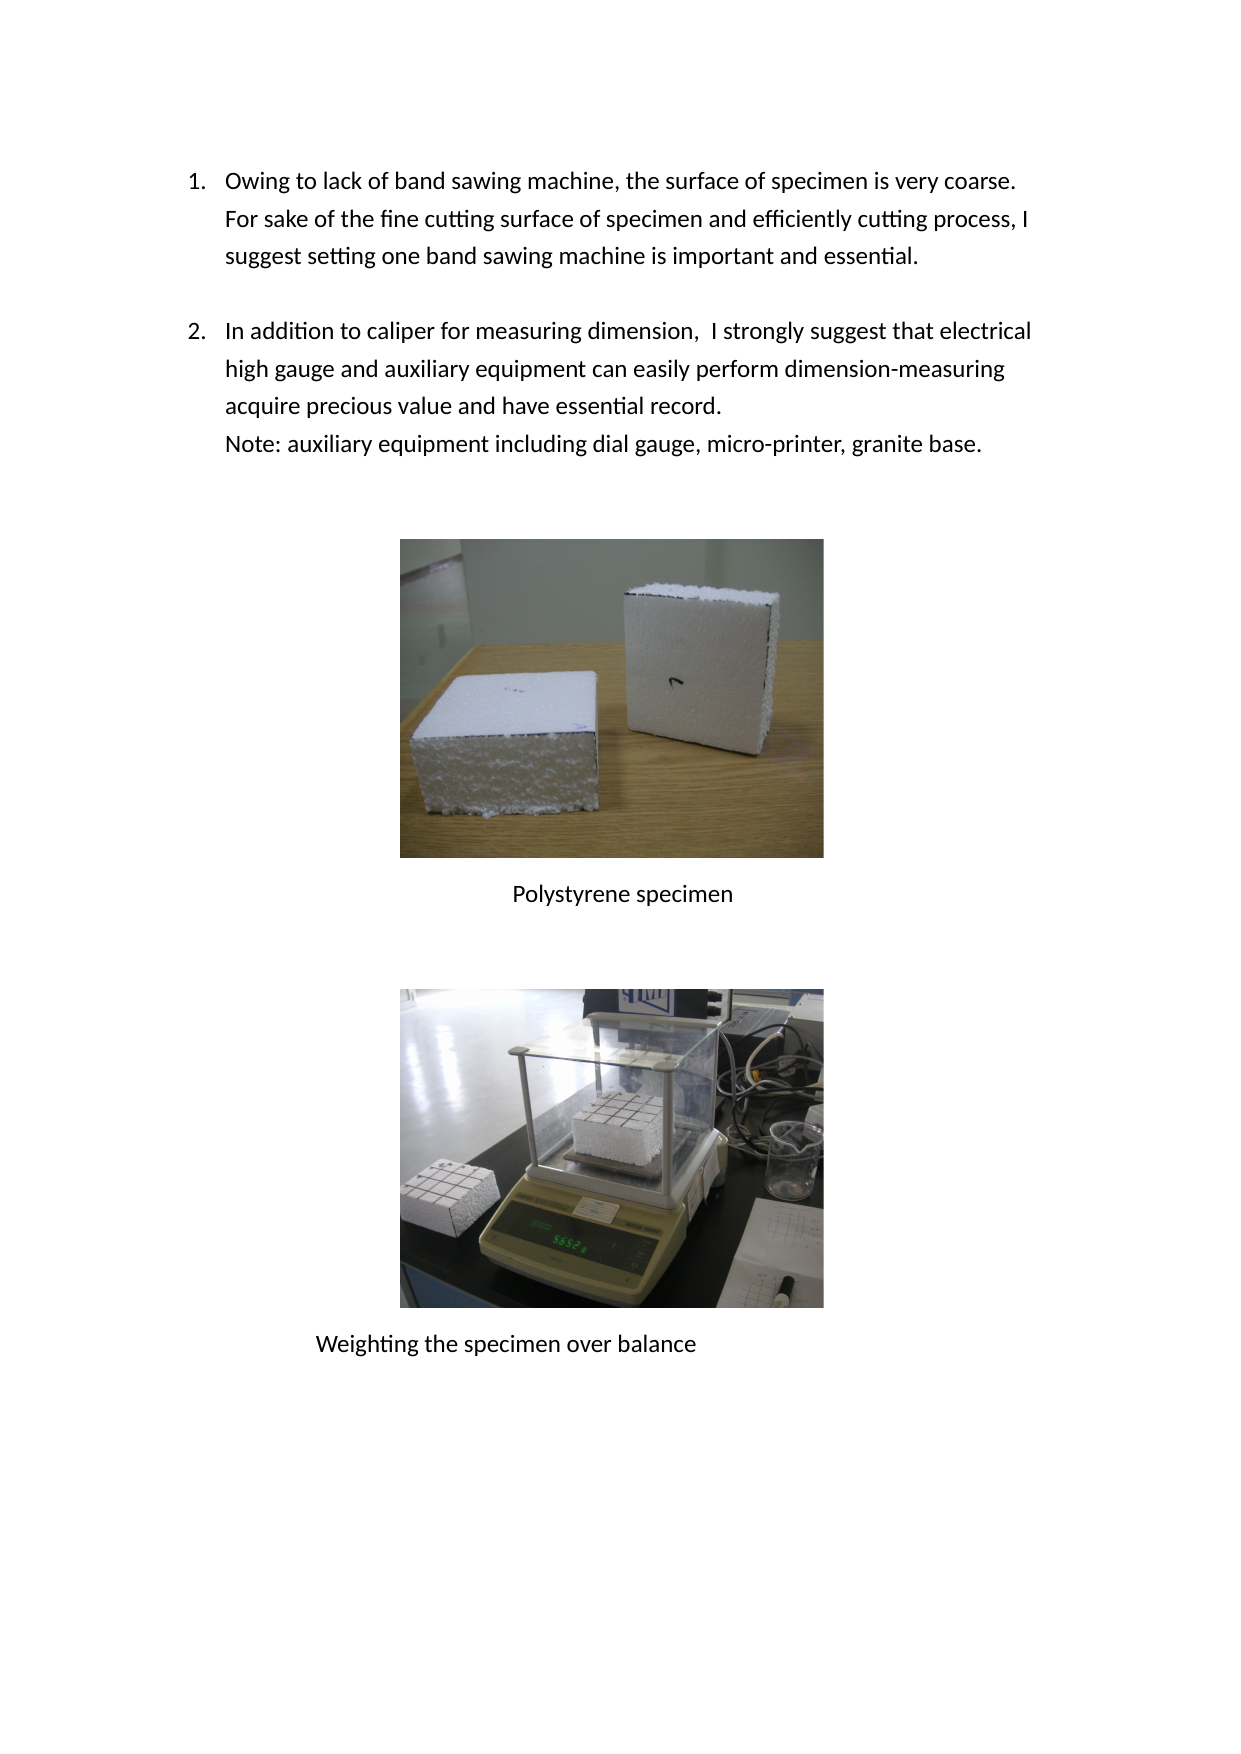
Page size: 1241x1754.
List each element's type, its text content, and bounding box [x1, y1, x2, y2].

text Polystyrene specimen [187, 877, 1053, 914]
picture [400, 989, 824, 1308]
list Owing to lack of band sawing machine, the surface of specimen is very coarse. [187, 164, 1053, 202]
text suggest setting one band sawing machine is important and essential. [225, 239, 1053, 277]
list In addition to caliper for measuring dimension, I strongly suggest that electrical high gauge and auxiliary equipment can easily perform dimension-measuring acquire precious value and have essential record. [187, 314, 1053, 427]
text Weighting the specimen over balance [225, 1327, 1053, 1364]
text Note: auxiliary equipment including dial gauge, micro-printer, granite base. [225, 427, 1053, 464]
picture [400, 539, 824, 858]
text For sake of the fine cutting surface of specimen and efficiently cutting process, I [225, 202, 1053, 239]
